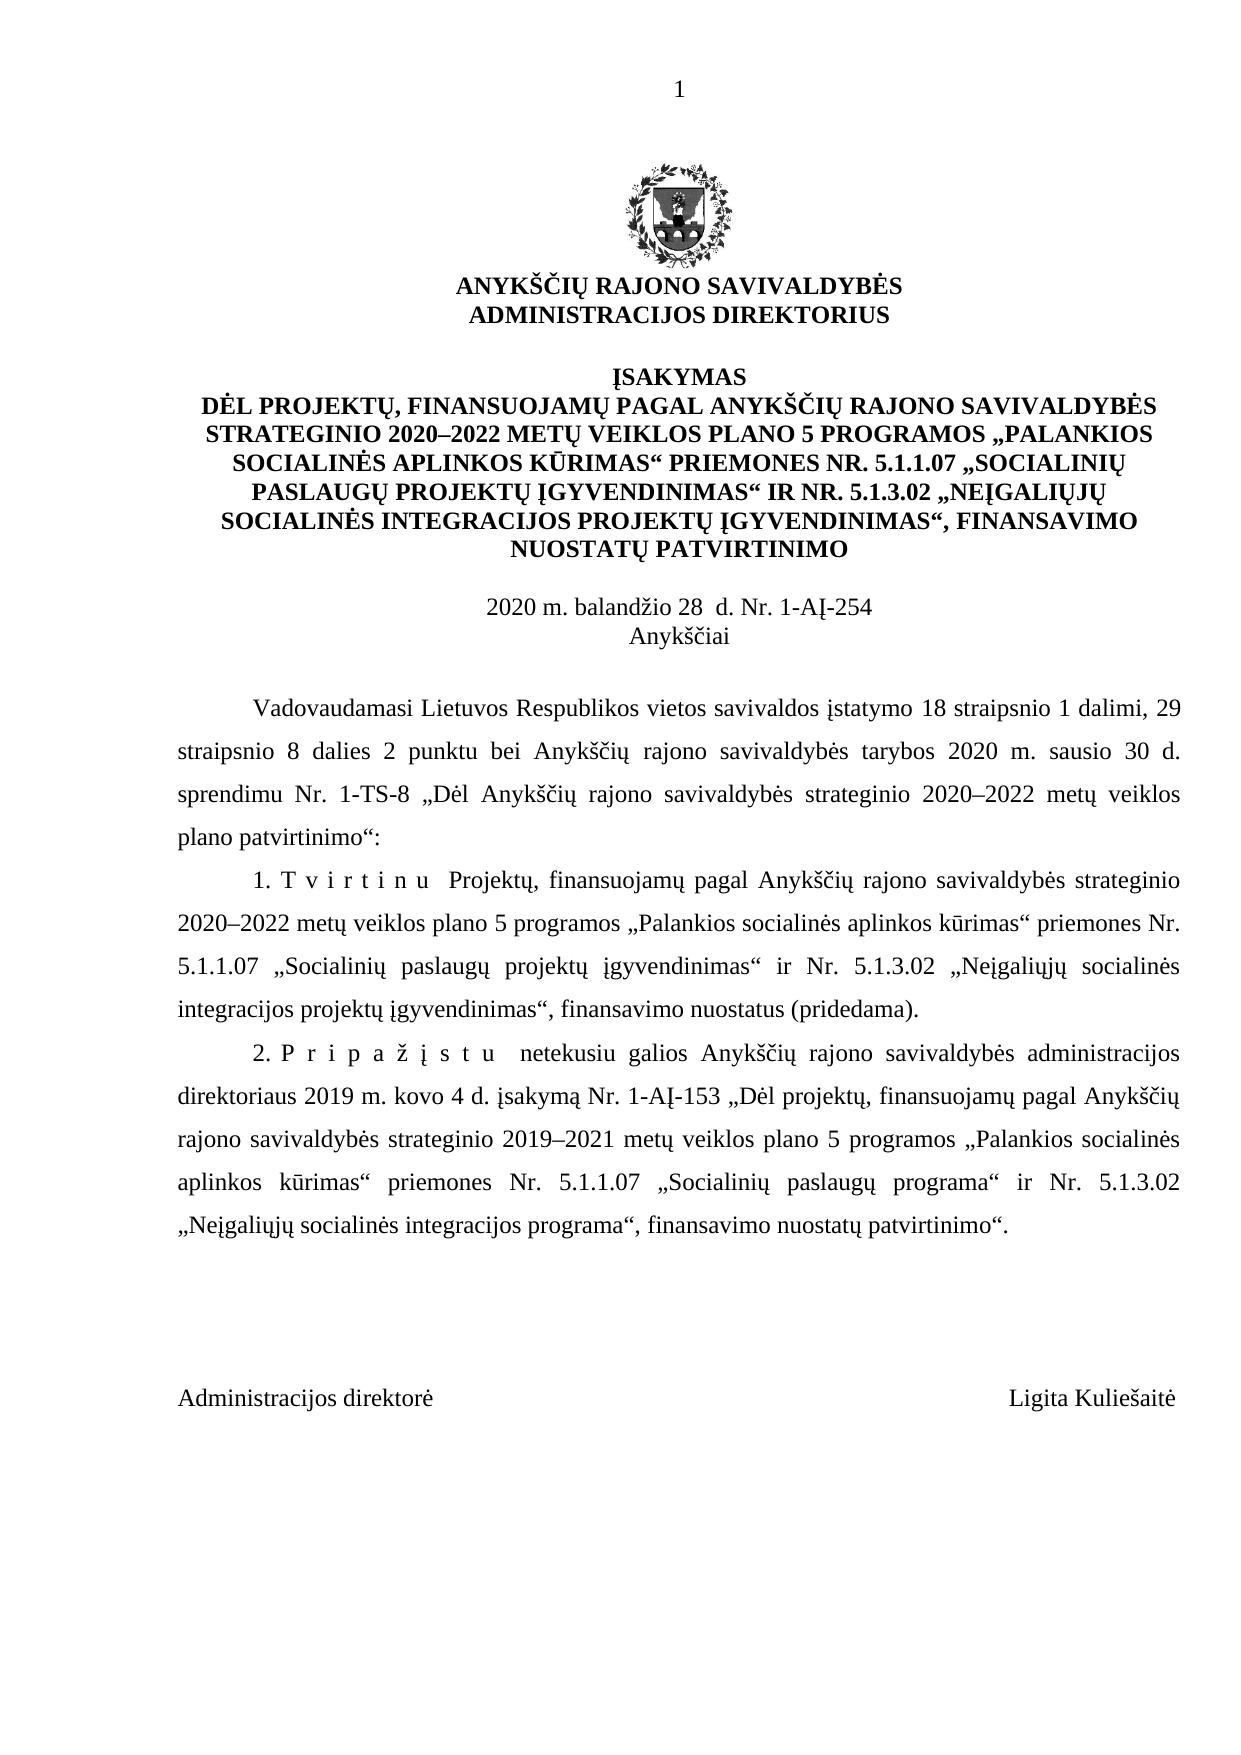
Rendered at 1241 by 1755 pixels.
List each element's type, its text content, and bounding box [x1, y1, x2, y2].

text 2020 m. balandžio 28 d. Nr. 1-AĮ-254 [177, 592, 1181, 621]
text Anykščiai [177, 621, 1181, 649]
text Vadovaudamasi Lietuvos Respublikos vietos savivaldos įstatymo 18 straipsnio 1 dalimi, 29 straipsnio 8 dalies 2 punktu bei Anykščių rajono savivaldybės tarybos 2020 m. sausio 30 d. sprendimu Nr. 1-TS-8 „Dėl Anykščių rajono savivaldybės strateginio 2020–2022 metų veiklos plano patvirtinimo“: [177, 693, 1181, 851]
text 1. T v i r t i n u Projektų, finansuojamų pagal Anykščių rajono savivaldybės strateginio 2020–2022 metų veiklos plano 5 programos „Palankios socialinės aplinkos kūrimas“ priemones Nr. 5.1.1.07 „Socialinių paslaugų projektų įgyvendinimas“ ir Nr. 5.1.3.02 „Neįgaliųjų socialinės integracijos projektų įgyvendinimas“, finansavimo nuostatus (pridedama). [177, 865, 1181, 1023]
text ANYKŠČIŲ RAJONO SAVIVALDYBĖS [177, 271, 1181, 300]
text 2. P r i p a ž į s t u netekusiu galios Anykščių rajono savivaldybės administracijos direktoriaus 2019 m. kovo 4 d. įsakymą Nr. 1-AĮ-153 „Dėl projektų, finansuojamų pagal Anykščių rajono savivaldybės strateginio 2019–2021 metų veiklos plano 5 programos „Palankios socialinės aplinkos kūrimas“ priemones Nr. 5.1.1.07 „Socialinių paslaugų programa“ ir Nr. 5.1.3.02 „Neįgaliųjų socialinės integracijos programa“, finansavimo nuostatų patvirtinimo“. [177, 1038, 1181, 1239]
text Administracijos direktorė Ligita Kuliešaitė [177, 1383, 1181, 1411]
text ADMINISTRACIJOS DIREKTORIUS [177, 300, 1181, 328]
text ĮSAKYMAS [177, 362, 1181, 391]
text DĖL PROJEKTŲ, FINANSUOJAMŲ PAGAL ANYKŠČIŲ RAJONO SAVIVALDYBĖS STRATEGINIO 2020–2022 METŲ VEIKLOS PLANO 5 PROGRAMOS „PALANKIOS SOCIALINĖS APLINKOS KŪRIMAS“ PRIEMONES NR. 5.1.1.07 „SOCIALINIŲ PASLAUGŲ PROJEKTŲ ĮGYVENDINIMAS“ IR NR. 5.1.3.02 „NEĮGALIŲJŲ SOCIALINĖS INTEGRACIJOS PROJEKTŲ ĮGYVENDINIMAS“, FINANSAVIMO NUOSTATŲ PATVIRTINIMO [177, 391, 1181, 563]
